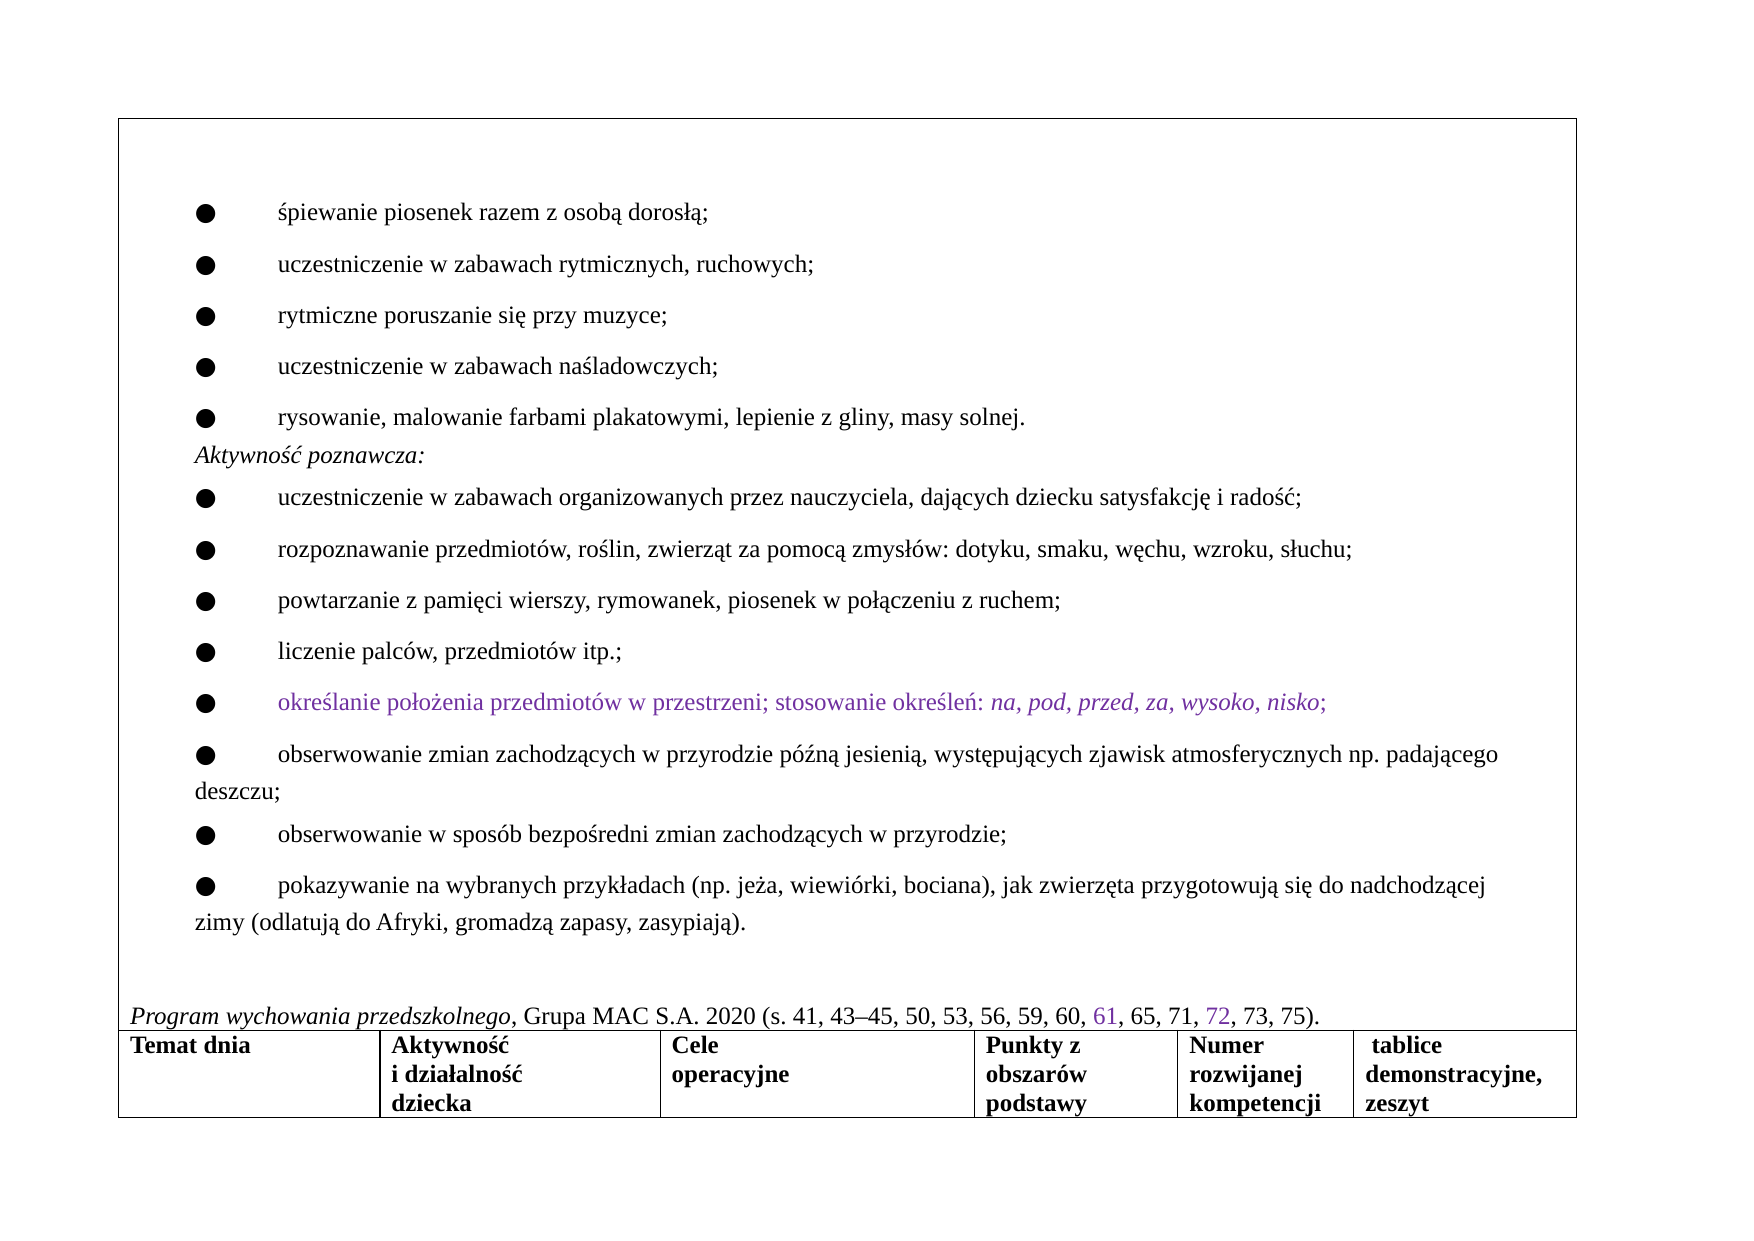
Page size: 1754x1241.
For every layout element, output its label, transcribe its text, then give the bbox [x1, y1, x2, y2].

table_cell Temat dnia [119, 1031, 379, 1117]
table_cell tablice demonstracyjne, zeszyt [1354, 1031, 1576, 1117]
table_cell Cele operacyjne [661, 1031, 974, 1117]
table_cell Aktywność i działalność dziecka [381, 1031, 660, 1117]
table_cell Punkty z obszarów podstawy [975, 1031, 1177, 1117]
table_cell Numer rozwijanej kompetencji [1178, 1031, 1353, 1117]
table_cell Treści programowe: Fizyczny obszar rozwoju dziecka Społeczna aktywność dziecka: korzystanie z własnych zmysłów: rozpoznawanie smaku, zapachu, słyszanych dźwięków, rozpoznawanie za pomocą wzroku, dotyku; zakładanie ubrań, butów; spożywanie posiłków – prawidłowe posługiwanie się łyżką, widelcem; odkładanie prac na półki indywidualne; udział w porządkowaniu sali po skończonej zabawie. Językowa aktywność dziecka: rozwijanie sprawności całego ciała (w toku wykonywania czynności samoobsługowych, zabaw ruchowych); nabywanie sprawności manualnej (poprzez wykonywanie czynności wymagających zaangażowania mięśni dłoni, np. lepienie prostych kształtów z plasteliny, zgniatanie i zaginanie papieru). Artystyczna aktywność dziecka: uczestniczenie w zabawach rytmicznych i ruchowych; rytmiczne poruszanie się przy muzyce; uczestniczenie w zabawach angażujących kilka zmysłów jednocześnie. Ruchowa i zdrowotna aktywność dziecka: uczestniczenie w zabawach ruchowych: kształtujących postawę, orientacyjno-porządkowych, bieżnych, z elementami czworakowania, z elementami skoku, podskoku, z elementami toczenia, z elementami rzutu, chwytu, równoważnych, organizowanych metodą opowieści ruchowych, ze śpiewem; przebywanie na świeżym powietrzu – uczestniczenie w spacerach, zabawach; ubieranie się odpowiednio do warunków atmosferycznych występujących w danej porze roku; naśladowanie ruchów wykonywanych przez nauczyciela, odtwarzanie ruchem całego ciała sposobów poruszania się zwierząt. Emocjonalny obszar rozwoju dziecka Społeczna aktywność dziecka: dzielenie się zabawkami z innymi dziećmi; rozumienie sposobów przystosowania zwierząt i roślin do środowiska, w których występują; nieprzeszkadzanie innym dzieciom w zabawie. Społeczny obszar rozwoju dziecka Społeczna aktywność dziecka: uczestniczenie we wspólnych zabawach; odpowiadanie na pytania. Poznawczy obszar rozwoju dziecka Społeczna aktywność dziecka: spacerowanie w pobliżu przedszkola. Językowa aktywność dziecka: różnicowanie głosów zwierząt, pojazdów, naśladowanie ich; sylabizowanie w toku zabaw, np. naśladowanie mowy robota, lalki; stopniowe poznawanie określeń dotyczących położenia przedmiotu w przestrzeni; wypowiadanie się na temat obrazka, ilustracji, wysłuchanego tekstu; słuchanie wierszy, opowiadań, odpowiadanie na pytania dotyczące utworu literackiego; wypowiadanie się prostymi zdaniami; powtarzanie krótkich rymowanek; rytmiczne powtarzanie tekstów rymowanek, krótkich wierszy. Artystyczna aktywność dziecka: słuchanie piosenek w wykonaniu nauczyciela; nauka prostych piosenek fragmentami metodą ze słuchu; śpiewanie piosenek razem z osobą dorosłą; uczestniczenie w zabawach rytmicznych, ruchowych; rytmiczne poruszanie się przy muzyce; uczestniczenie w zabawach naśladowczych; rysowanie, malowanie farbami plakatowymi, lepienie z gliny, masy solnej. Aktywność poznawcza: uczestniczenie w zabawach organizowanych przez nauczyciela, dających dziecku satysfakcję i radość; rozpoznawanie przedmiotów, roślin, zwierząt za pomocą zmysłów: dotyku, smaku, węchu, wzroku, słuchu; powtarzanie z pamięci wierszy, rymowanek, piosenek w połączeniu z ruchem; liczenie palców, przedmiotów itp.; określanie położenia przedmiotów w przestrzeni; stosowanie określeń: na, pod, przed, za, wysoko, nisko; obserwowanie zmian zachodzących w przyrodzie późną jesienią, występujących zjawisk atmosferycznych np. padającego deszczu; obserwowanie w sposób bezpośredni zmian zachodzących w przyrodzie; pokazywanie na wybranych przykładach (np. jeża, wiewiórki, bociana), jak zwierzęta przygotowują się do nadchodzącej zimy (odlatują do Afryki, gromadzą zapasy, zasypiają). Program wychowania przedszkolnego, Grupa MAC S.A. 2020 (s. 41, 43–45, 50, 53, 56, 59, 60, 61, 65, 71, 72, 73, 75). [119, 119, 1576, 1029]
